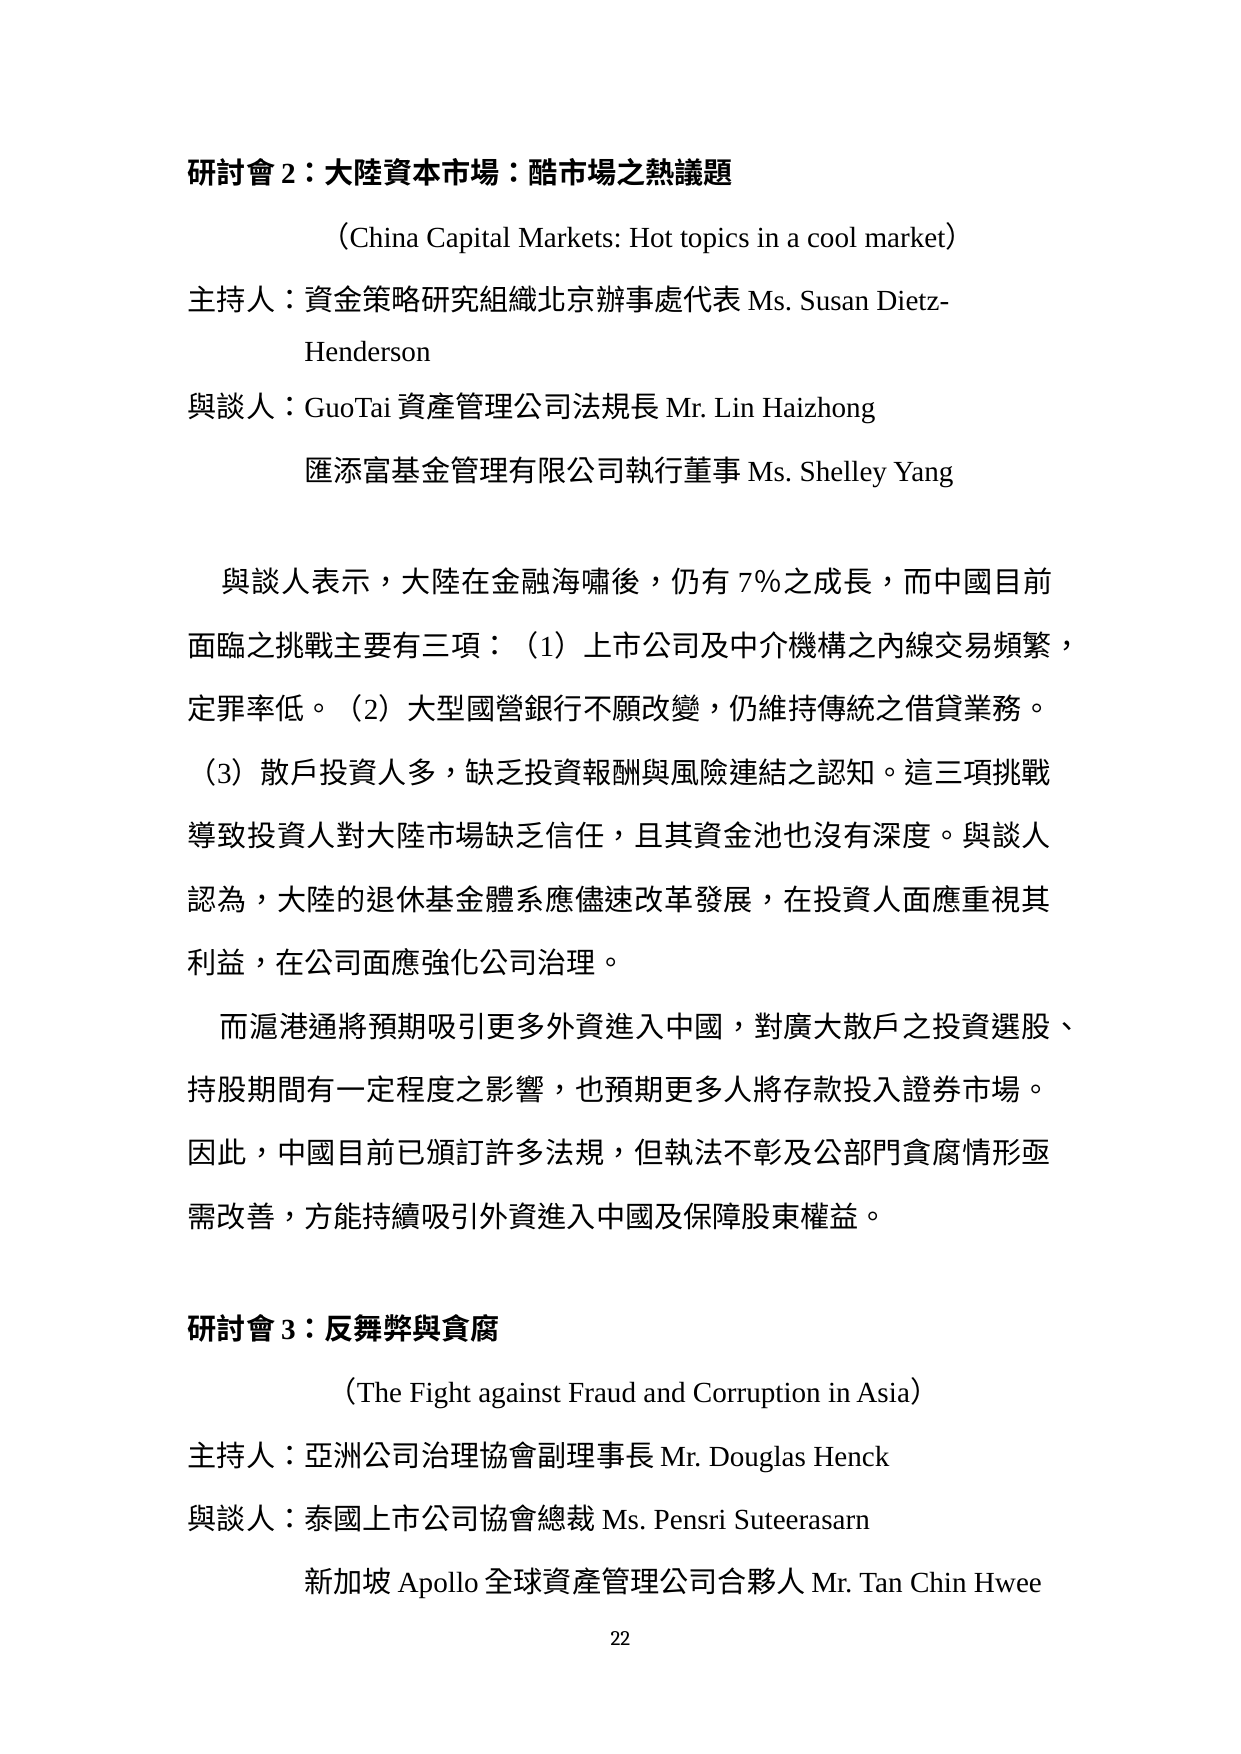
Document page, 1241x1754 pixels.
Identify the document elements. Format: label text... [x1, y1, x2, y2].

text 新加坡Apollo全球資產管理公司合夥人Mr. Tan Chin Hwee [187, 1559, 1053, 1601]
text 研討會2：大陸資本市場：酷市場之熱議題 [187, 150, 1053, 192]
text （The Fight against Fraud and Corruption in Asia） [320, 1369, 1053, 1411]
text 與談人表示，大陸在金融海嘯後，仍有7％之成長，而中國目前面臨之挑戰主要有三項：（1）上市公司及中介機構之內線交易頻繁，定罪率低。（2）大型國營銀行不願改變，仍維持傳統之借貸業務。（3）散戶投資人多，缺乏投資報酬與風險連結之認知。這三項挑戰導致投資人對大陸市場缺乏信任，且其資金池也沒有深度。與談人認為，大陸的退休基金體系應儘速改革發展，在投資人面應重視其利益，在公司面應強化公司治理。 [187, 559, 1053, 982]
text 與談人：GuoTai資產管理公司法規長Mr. Lin Haizhong [187, 384, 1053, 426]
text 主持人：資金策略研究組織北京辦事處代表Ms. Susan Dietz-Henderson [187, 277, 1053, 368]
text 而滬港通將預期吸引更多外資進入中國，對廣大散戶之投資選股、持股期間有一定程度之影響，也預期更多人將存款投入證券市場。因此，中國目前已頒訂許多法規，但執法不彰及公部門貪腐情形亟需改善，方能持續吸引外資進入中國及保障股東權益。 [187, 1003, 1053, 1236]
text 與談人：泰國上市公司協會總裁Ms. Pensri Suteerasarn [187, 1496, 1053, 1538]
text 匯添富基金管理有限公司執行董事Ms. Shelley Yang [187, 447, 1053, 489]
text （China Capital Markets: Hot topics in a cool market） [320, 213, 1053, 256]
text 研討會3：反舞弊與貪腐 [187, 1305, 1053, 1348]
text 主持人：亞洲公司治理協會副理事長Mr. Douglas Henck [187, 1432, 1053, 1474]
